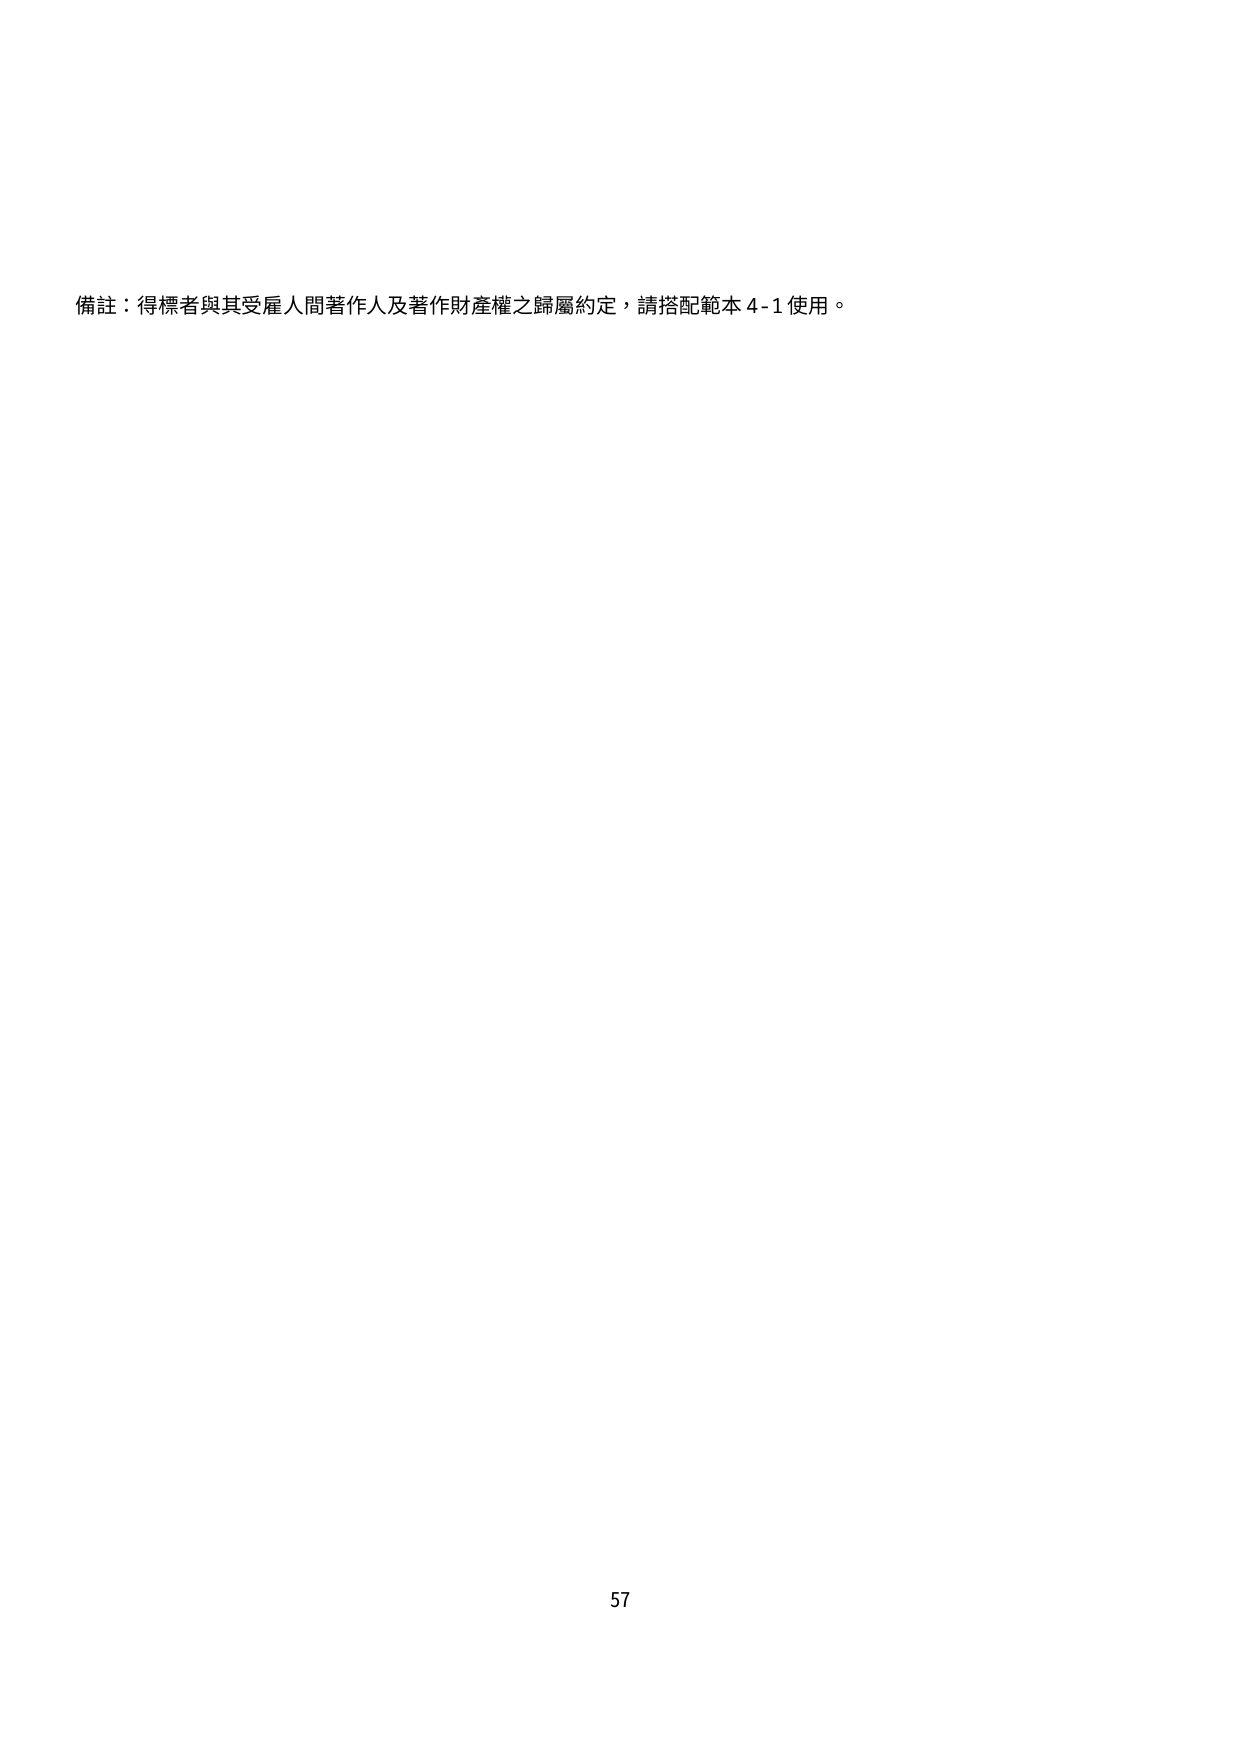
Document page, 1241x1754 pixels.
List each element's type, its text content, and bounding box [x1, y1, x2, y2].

text 備註：得標者與其受雇人間著作人及著作財產權之歸屬約定，請搭配範本4-1使用。 [75, 263, 1165, 325]
